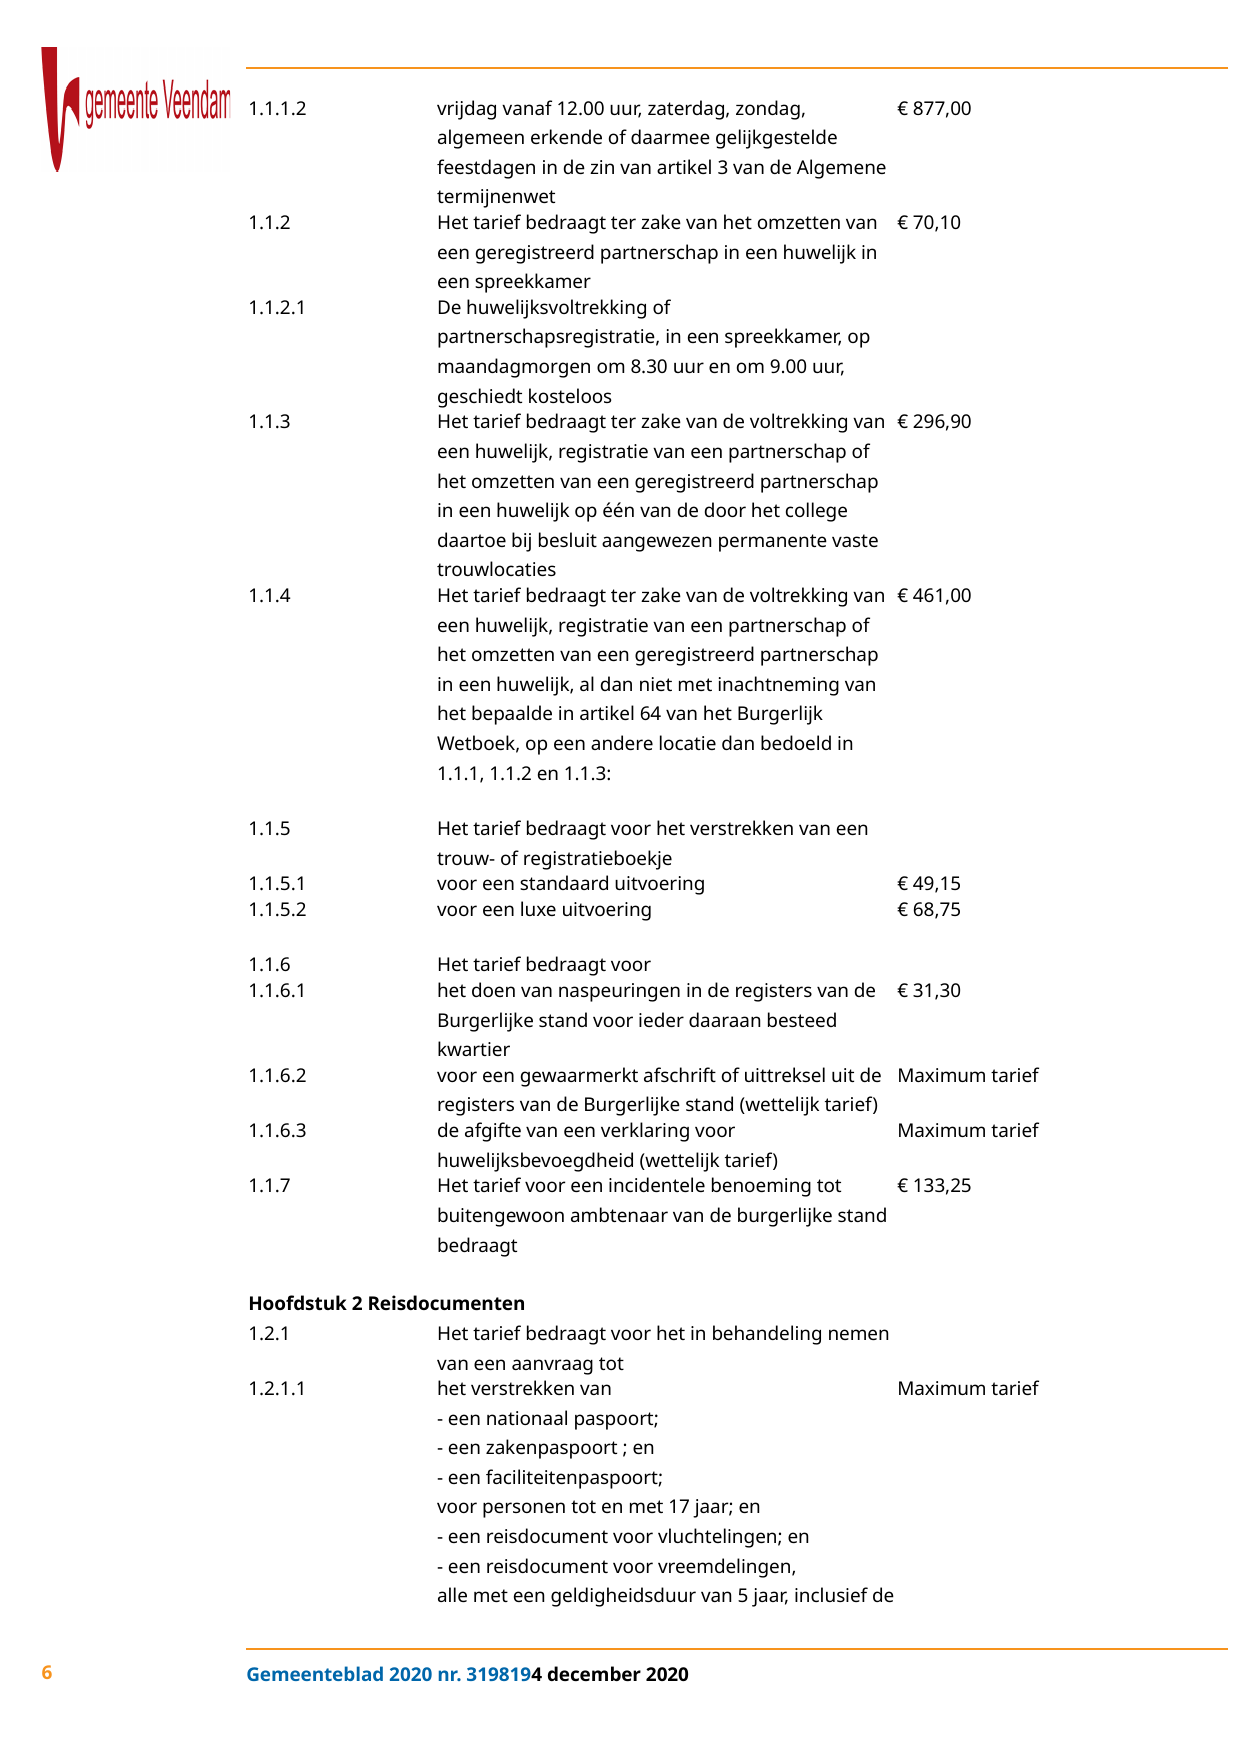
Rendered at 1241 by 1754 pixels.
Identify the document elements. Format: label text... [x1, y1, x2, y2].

table_cell € 70,10 [897, 209, 1152, 294]
table_cell 1.1.2.1 [248, 294, 437, 409]
table_cell 1.1.5.1 [248, 870, 437, 896]
table_cell € 49,15 [897, 870, 1152, 896]
table_cell € 461,00 [897, 582, 1152, 815]
table_header 1.2.1 [248, 1320, 437, 1375]
table_cell De huwelijksvoltrekking of partnerschapsregistratie, in een spreekkamer, op maandagmorgen om 8.30 uur en om 9.00 uur, geschiedt kosteloos [437, 294, 897, 409]
table_cell het verstrekken van - een nationaal paspoort; - een zakenpaspoort ; en - een faciliteitenpaspoort; voor personen tot en met 17 jaar; en - een reisdocument voor vluchtelingen; en - een reisdocument voor vreemdelingen, alle met een geldigheidsduur van 5 jaar, inclusief de [437, 1375, 897, 1608]
table_cell 1.1.1.2 [248, 95, 437, 209]
picture [41, 47, 231, 172]
table_cell 1.1.6.3 [248, 1118, 437, 1173]
table_cell € 877,00 [897, 95, 1152, 209]
table_cell 1.1.6 [248, 951, 437, 977]
table_cell 1.1.3 [248, 409, 437, 582]
table_cell voor een gewaarmerkt afschrift of uittreksel uit de registers van de Burgerlijke stand (wettelijk tarief) [437, 1062, 897, 1117]
table_cell [897, 294, 1152, 409]
table_cell Maximum tarief [897, 1375, 1152, 1608]
table_cell [897, 815, 1152, 870]
table_cell Maximum tarief [897, 1062, 1152, 1117]
table_cell Het tarief bedraagt voor het verstrekken van een trouw- of registratieboekje [437, 815, 897, 870]
table_cell het doen van naspeuringen in de registers van de Burgerlijke stand voor ieder daaraan besteed kwartier [437, 977, 897, 1062]
table_cell Het tarief bedraagt ter zake van het omzetten van een geregistreerd partnerschap in een huwelijk in een spreekkamer [437, 209, 897, 294]
table_cell € 68,75 [897, 896, 1152, 951]
table_cell Het tarief bedraagt ter zake van de voltrekking van een huwelijk, registratie van een partnerschap of het omzetten van een geregistreerd partnerschap in een huwelijk, al dan niet met inachtneming van het bepaalde in artikel 64 van het Burgerlijk Wetboek, op een andere locatie dan bedoeld in 1.1.1, 1.1.2 en 1.1.3: [437, 582, 897, 815]
table_cell [897, 951, 1152, 977]
table_cell de afgifte van een verklaring voor huwelijksbevoegdheid (wettelijk tarief) [437, 1118, 897, 1173]
table_cell 1.1.4 [248, 582, 437, 815]
table_cell 1.2.1.1 [248, 1375, 437, 1608]
table_cell € 296,90 [897, 409, 1152, 582]
table_cell voor een standaard uitvoering [437, 870, 897, 896]
table_header Het tarief bedraagt voor het in behandeling nemen van een aanvraag tot [437, 1320, 897, 1375]
table_cell Het tarief bedraagt voor [437, 951, 897, 977]
table_cell Het tarief voor een incidentele benoeming tot buitengewoon ambtenaar van de burgerlijke stand bedraagt [437, 1173, 897, 1258]
table_cell vrijdag vanaf 12.00 uur, zaterdag, zondag, algemeen erkende of daarmee gelijkgestelde feestdagen in de zin van artikel 3 van de Algemene termijnenwet [437, 95, 897, 209]
table_cell € 31,30 [897, 977, 1152, 1062]
table_cell Maximum tarief [897, 1118, 1152, 1173]
table_cell Het tarief bedraagt ter zake van de voltrekking van een huwelijk, registratie van een partnerschap of het omzetten van een geregistreerd partnerschap in een huwelijk op één van de door het college daartoe bij besluit aangewezen permanente vaste trouwlocaties [437, 409, 897, 582]
table_header [897, 1320, 1152, 1375]
table_cell € 133,25 [897, 1173, 1152, 1258]
table_cell 1.1.7 [248, 1173, 437, 1258]
table_cell 1.1.6.1 [248, 977, 437, 1062]
table_cell 1.1.6.2 [248, 1062, 437, 1117]
table_cell voor een luxe uitvoering [437, 896, 897, 951]
table_cell 1.1.5.2 [248, 896, 437, 951]
table_cell 1.1.5 [248, 815, 437, 870]
text Hoofdstuk 2 Reisdocumenten [248, 1290, 1152, 1316]
table_cell 1.1.2 [248, 209, 437, 294]
